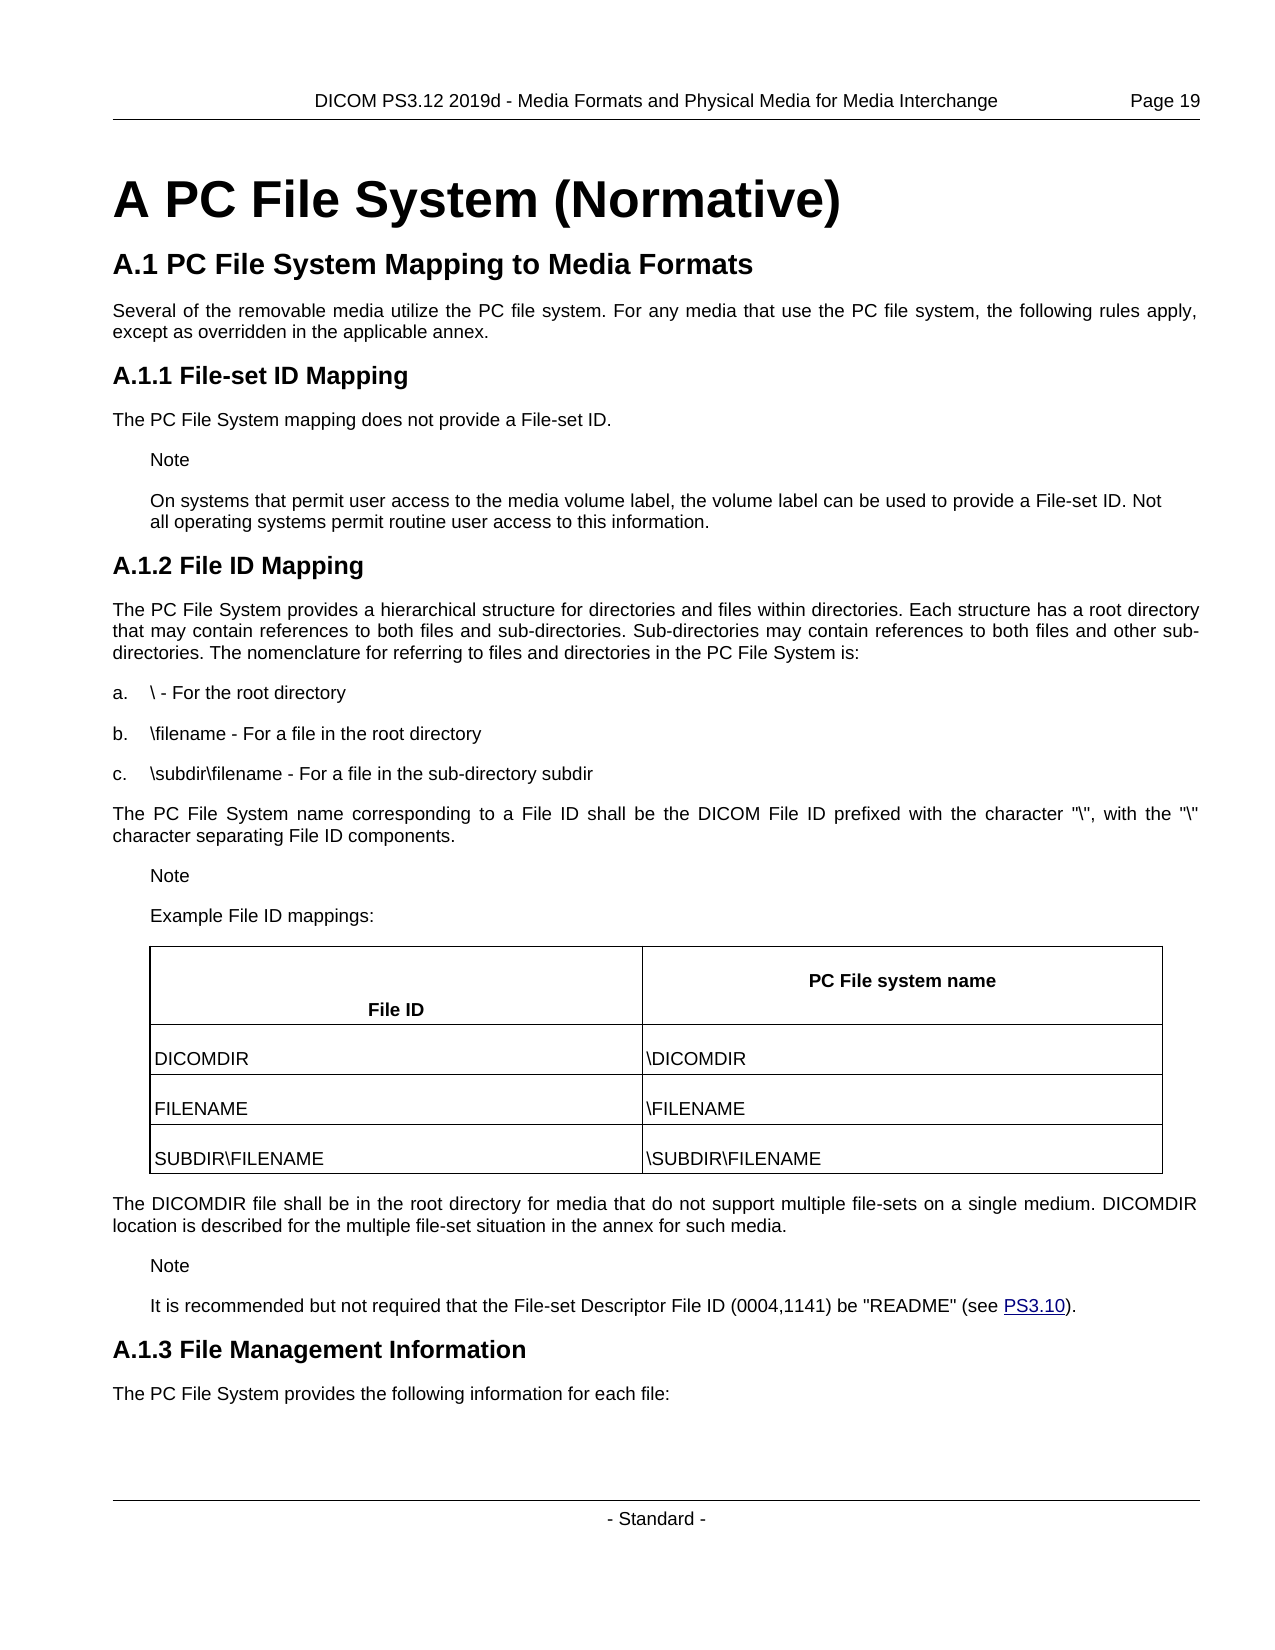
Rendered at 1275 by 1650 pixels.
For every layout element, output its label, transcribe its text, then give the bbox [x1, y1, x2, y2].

text A PC File System (Normative) [112, 169, 1200, 228]
text b. \filename - For a file in the root directory [112, 722, 1200, 744]
text Note [150, 449, 1162, 471]
text Note [150, 1255, 1162, 1276]
text A.1.3 File Management Information [112, 1335, 1200, 1364]
text A.1 PC File System Mapping to Media Formats [112, 247, 1200, 281]
table_cell SUBDIR\FILENAME [151, 1125, 642, 1173]
text It is recommended but not required that the File-set Descriptor File ID (0004,1141) be "README" (see PS3.10). [150, 1295, 1162, 1317]
text A.1.2 File ID Mapping [112, 551, 1200, 580]
table_cell DICOMDIR [151, 1025, 642, 1074]
text The PC File System provides the following information for each file: [112, 1383, 1200, 1404]
text The PC File System provides a hierarchical structure for directories and files within directories. Each structure has a root directory that may contain references to both files and sub-directories. Sub-directories may contain references to both files and other sub-directories. The nomenclature for referring to files and directories in the PC File System is: [112, 599, 1200, 663]
table_cell \DICOMDIR [643, 1025, 1162, 1074]
text The PC File System name corresponding to a File ID shall be the DICOM File ID prefixed with the character "\", with the "\" character separating File ID components. [112, 803, 1200, 846]
text Example File ID mappings: [150, 905, 1162, 927]
table_cell FILENAME [151, 1075, 642, 1123]
text a. \ - For the root directory [112, 682, 1200, 704]
table_cell \SUBDIR\FILENAME [643, 1125, 1162, 1173]
text A.1.1 File-set ID Mapping [112, 361, 1200, 390]
text The PC File System mapping does not provide a File-set ID. [112, 409, 1200, 430]
text On systems that permit user access to the media volume label, the volume label can be used to provide a File-set ID. Not all operating systems permit routine user access to this information. [150, 489, 1162, 532]
text Several of the removable media utilize the PC file system. For any media that use the PC file system, the following rules apply, except as overridden in the applicable annex. [112, 299, 1200, 342]
table_cell \FILENAME [643, 1075, 1162, 1123]
table_header File ID [151, 947, 642, 1024]
text The DICOMDIR file shall be in the root directory for media that do not support multiple file-sets on a single medium. DICOMDIR location is described for the multiple file-set situation in the annex for such media. [112, 1193, 1200, 1236]
text Note [150, 865, 1162, 887]
text c. \subdir\filename - For a file in the sub-directory subdir [112, 763, 1200, 784]
table_header PC File system name [643, 947, 1162, 1024]
